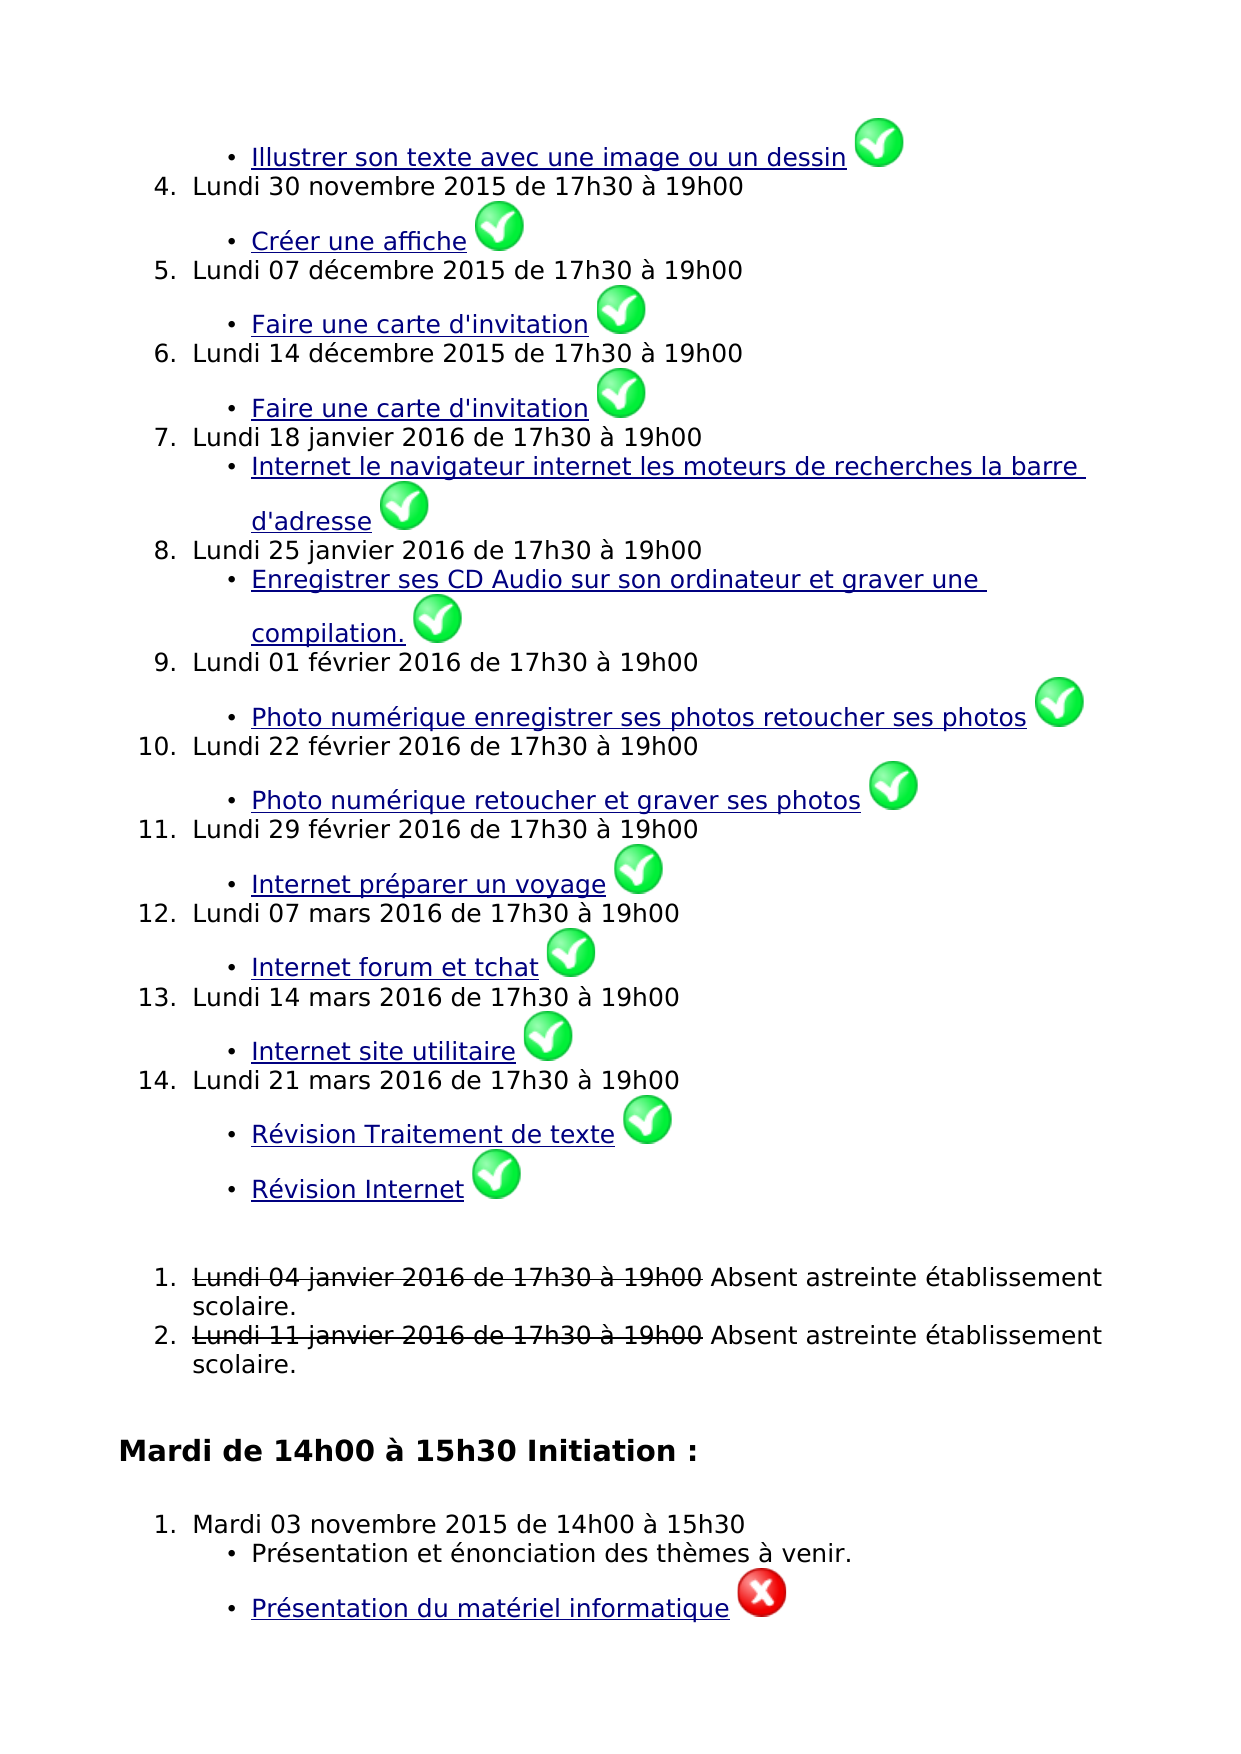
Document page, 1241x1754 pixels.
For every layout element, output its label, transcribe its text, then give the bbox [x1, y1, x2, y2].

list Mardi 03 novembre 2015 de 14h00 à 15h30 [177, 1510, 1122, 1539]
list Lundi 29 février 2016 de 17h30 à 19h00 [177, 816, 1122, 845]
list Photo numérique enregistrer ses photos retoucher ses photos [236, 678, 1122, 732]
picture [413, 594, 462, 643]
list Internet préparer un voyage [236, 845, 1122, 899]
list Illustrer son texte avec une image ou un dessin [236, 118, 1122, 172]
list Lundi 01 février 2016 de 17h30 à 19h00 [177, 648, 1122, 678]
list Lundi 18 janvier 2016 de 17h30 à 19h00 [177, 423, 1122, 452]
list Lundi 25 janvier 2016 de 17h30 à 19h00 [177, 536, 1122, 565]
picture [869, 761, 918, 810]
picture [597, 368, 646, 418]
list Lundi 14 mars 2016 de 17h30 à 19h00 [177, 983, 1122, 1012]
list Lundi 14 décembre 2015 de 17h30 à 19h00 [177, 339, 1122, 369]
picture [475, 201, 524, 251]
list Internet forum et tchat [236, 928, 1122, 983]
picture [523, 1011, 573, 1061]
list Lundi 22 février 2016 de 17h30 à 19h00 [177, 732, 1122, 761]
picture [623, 1095, 672, 1144]
picture [380, 481, 429, 530]
list Lundi 07 mars 2016 de 17h30 à 19h00 [177, 899, 1122, 928]
list Présentation et énonciation des thèmes à venir. [236, 1539, 1122, 1568]
picture [1035, 677, 1084, 727]
list Lundi 04 janvier 2016 de 17h30 à 19h00 Absent astreinte établissement scolaire. [177, 1263, 1122, 1321]
list Faire une carte d'invitation [236, 285, 1122, 339]
list Révision Internet [236, 1150, 1122, 1204]
picture [472, 1149, 521, 1199]
list Faire une carte d'invitation [236, 369, 1122, 423]
list Créer une affiche [236, 202, 1122, 256]
list Internet le navigateur internet les moteurs de recherches la barre d'adresse [236, 452, 1122, 536]
list Lundi 11 janvier 2016 de 17h30 à 19h00 Absent astreinte établissement scolaire. [177, 1321, 1122, 1380]
list Lundi 21 mars 2016 de 17h30 à 19h00 [177, 1066, 1122, 1095]
picture [546, 928, 596, 977]
picture [597, 285, 646, 334]
subtitle Mardi de 14h00 à 15h30 Initiation : [118, 1434, 1122, 1468]
list Photo numérique retoucher et graver ses photos [236, 761, 1122, 816]
list Internet site utilitaire [236, 1012, 1122, 1066]
list Présentation du matériel informatique [236, 1568, 1122, 1623]
list Enregistrer ses CD Audio sur son ordinateur et graver une compilation. [236, 565, 1122, 648]
list Lundi 07 décembre 2015 de 17h30 à 19h00 [177, 256, 1122, 285]
picture [614, 844, 663, 894]
list Révision Traitement de texte [236, 1095, 1122, 1150]
list Lundi 30 novembre 2015 de 17h30 à 19h00 [177, 172, 1122, 202]
picture [854, 118, 904, 167]
picture [737, 1568, 787, 1617]
